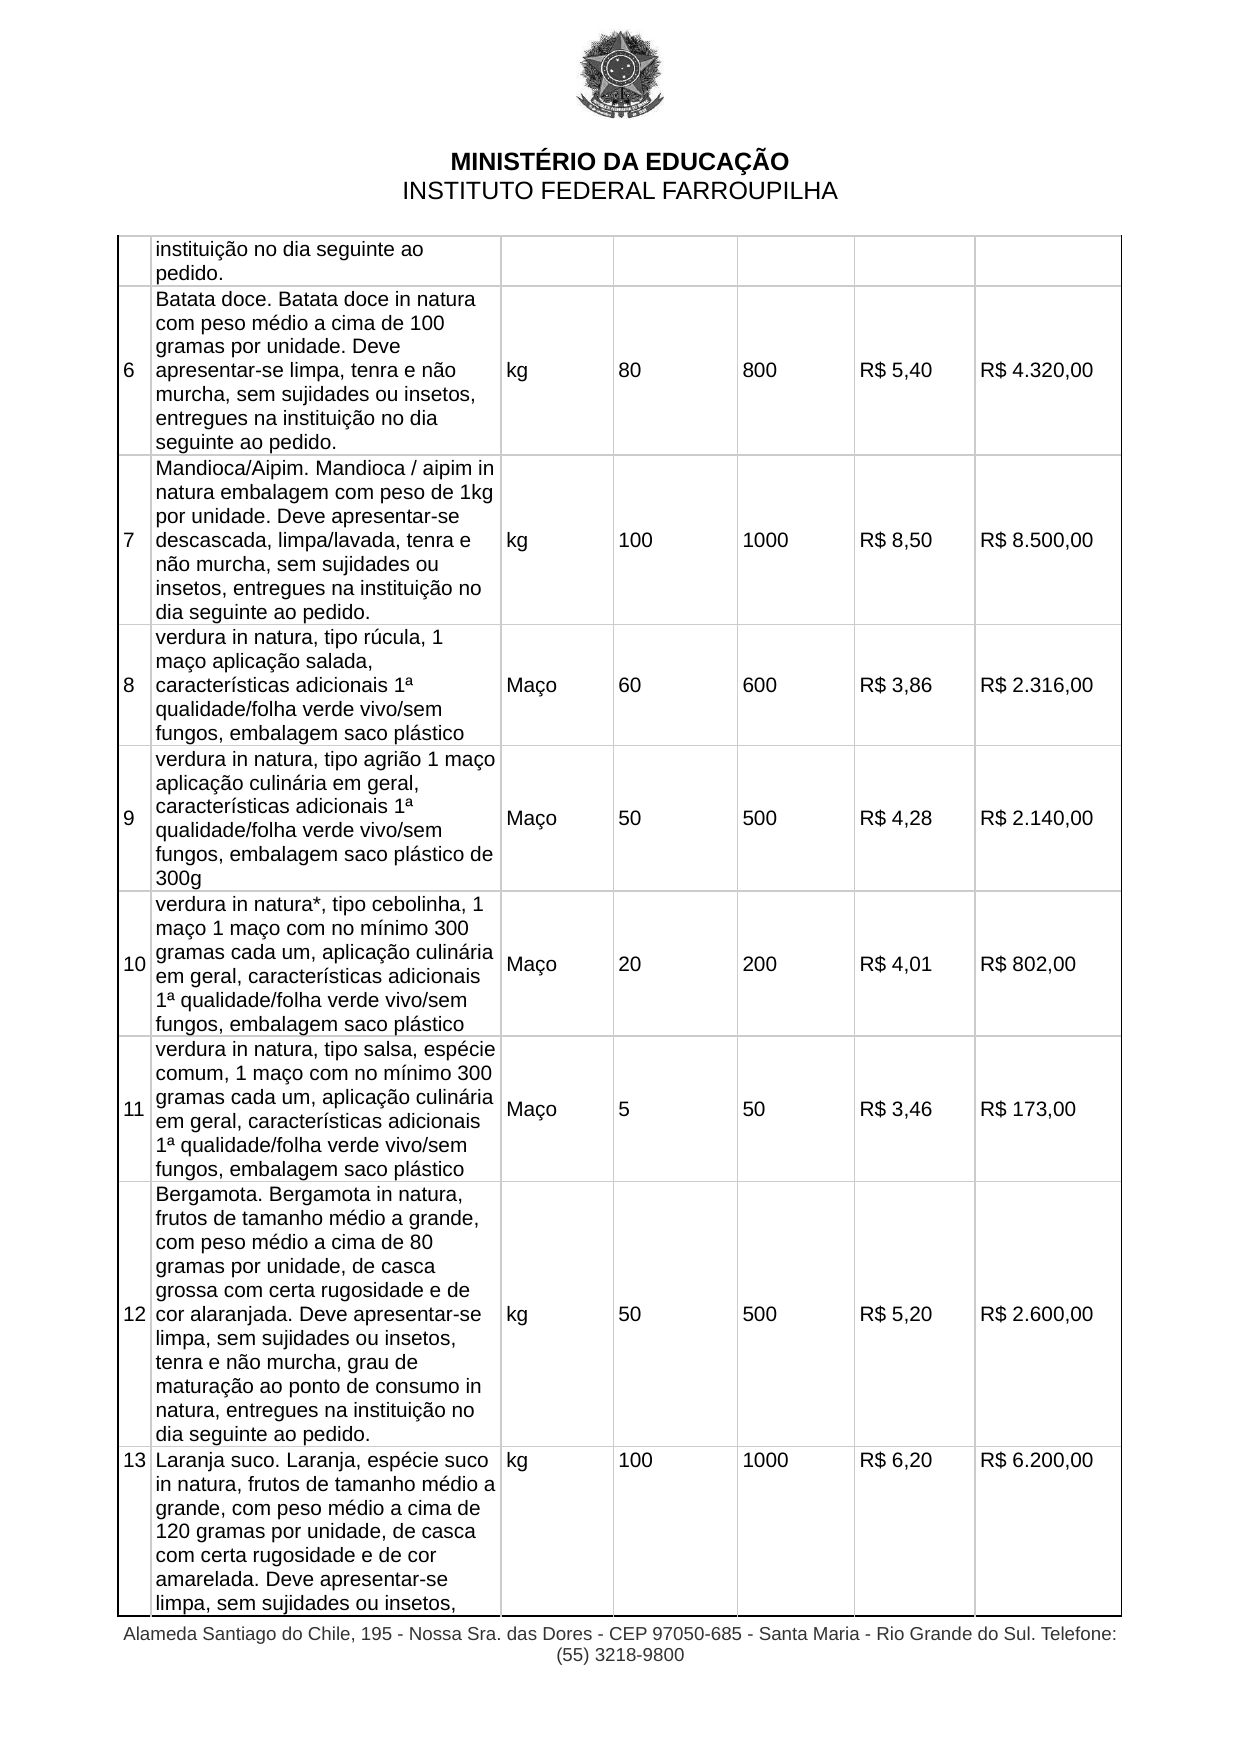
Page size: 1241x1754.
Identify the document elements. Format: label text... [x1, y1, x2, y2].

table_cell 800 [738, 287, 854, 454]
table_cell 1000 [738, 1447, 854, 1615]
table_cell R$ 3,86 [855, 625, 974, 745]
table_cell 13 [119, 1447, 150, 1615]
table_cell 6 [119, 287, 150, 454]
table_cell kg [502, 1447, 613, 1615]
table_cell R$ 173,00 [976, 1037, 1121, 1181]
table_cell R$ 5,20 [855, 1182, 974, 1446]
table_cell verdura in natura, tipo rúcula, 1 maço aplicação salada, características adicionais 1ª qualidade/folha verde vivo/sem fungos, embalagem saco plástico [152, 625, 500, 745]
table_cell 100 [614, 1447, 737, 1615]
table_cell R$ 8.500,00 [976, 456, 1121, 623]
table_cell kg [502, 287, 613, 454]
table_cell 7 [119, 456, 150, 623]
table_cell R$ 6,20 [855, 1447, 974, 1615]
table_cell Laranja suco. Laranja, espécie suco in natura, frutos de tamanho médio a grande, com peso médio a cima de 120 gramas por unidade, de casca com certa rugosidade e de cor amarelada. Deve apresentar-se limpa, sem sujidades ou insetos, [152, 1447, 500, 1615]
table_cell 500 [738, 746, 854, 890]
table_cell 5 [614, 1037, 737, 1181]
table_cell 600 [738, 625, 854, 745]
table_cell Maço [502, 892, 613, 1035]
table_cell Bergamota. Bergamota in natura, frutos de tamanho médio a grande, com peso médio a cima de 80 gramas por unidade, de casca grossa com certa rugosidade e de cor alaranjada. Deve apresentar-se limpa, sem sujidades ou insetos, tenra e não murcha, grau de maturação ao ponto de consumo in natura, entregues na instituição no dia seguinte ao pedido. [152, 1182, 500, 1446]
table_cell R$ 2.600,00 [976, 1182, 1121, 1446]
table_cell [976, 237, 1121, 285]
table_cell [855, 237, 974, 285]
table_cell [614, 237, 737, 285]
table_cell R$ 4,28 [855, 746, 974, 890]
table_cell 200 [738, 892, 854, 1035]
table_cell Maço [502, 625, 613, 745]
table_cell instituição no dia seguinte ao pedido. [152, 237, 500, 285]
table_cell verdura in natura, tipo agrião 1 maço aplicação culinária em geral, características adicionais 1ª qualidade/folha verde vivo/sem fungos, embalagem saco plástico de 300g [152, 746, 500, 890]
table_cell 1000 [738, 456, 854, 623]
table_cell Maço [502, 746, 613, 890]
table_cell [119, 237, 150, 285]
table_cell verdura in natura, tipo salsa, espécie comum, 1 maço com no mínimo 300 gramas cada um, aplicação culinária em geral, características adicionais 1ª qualidade/folha verde vivo/sem fungos, embalagem saco plástico [152, 1037, 500, 1181]
table_cell Maço [502, 1037, 613, 1181]
table_cell 50 [614, 746, 737, 890]
table_cell 11 [119, 1037, 150, 1181]
table_cell 9 [119, 746, 150, 890]
table_cell 80 [614, 287, 737, 454]
table_cell Batata doce. Batata doce in natura com peso médio a cima de 100 gramas por unidade. Deve apresentar-se limpa, tenra e não murcha, sem sujidades ou insetos, entregues na instituição no dia seguinte ao pedido. [152, 287, 500, 454]
table_cell 60 [614, 625, 737, 745]
table_cell 20 [614, 892, 737, 1035]
table_cell R$ 6.200,00 [976, 1447, 1121, 1615]
table_cell R$ 2.140,00 [976, 746, 1121, 890]
table_cell [738, 237, 854, 285]
table_cell R$ 5,40 [855, 287, 974, 454]
table_cell kg [502, 1182, 613, 1446]
table_cell 50 [738, 1037, 854, 1181]
table_cell 100 [614, 456, 737, 623]
table_cell R$ 4.320,00 [976, 287, 1121, 454]
table_cell R$ 802,00 [976, 892, 1121, 1035]
table_cell verdura in natura*, tipo cebolinha, 1 maço 1 maço com no mínimo 300 gramas cada um, aplicação culinária em geral, características adicionais 1ª qualidade/folha verde vivo/sem fungos, embalagem saco plástico [152, 892, 500, 1035]
table_cell R$ 4,01 [855, 892, 974, 1035]
table_cell [502, 237, 613, 285]
table_cell R$ 3,46 [855, 1037, 974, 1181]
table_cell 50 [614, 1182, 737, 1446]
table_cell R$ 8,50 [855, 456, 974, 623]
table_cell Mandioca/Aipim. Mandioca / aipim in natura embalagem com peso de 1kg por unidade. Deve apresentar-se descascada, limpa/lavada, tenra e não murcha, sem sujidades ou insetos, entregues na instituição no dia seguinte ao pedido. [152, 456, 500, 623]
table_cell 8 [119, 625, 150, 745]
table_cell 10 [119, 892, 150, 1035]
table_cell 500 [738, 1182, 854, 1446]
table_cell kg [502, 456, 613, 623]
table_cell 12 [119, 1182, 150, 1446]
table_cell R$ 2.316,00 [976, 625, 1121, 745]
